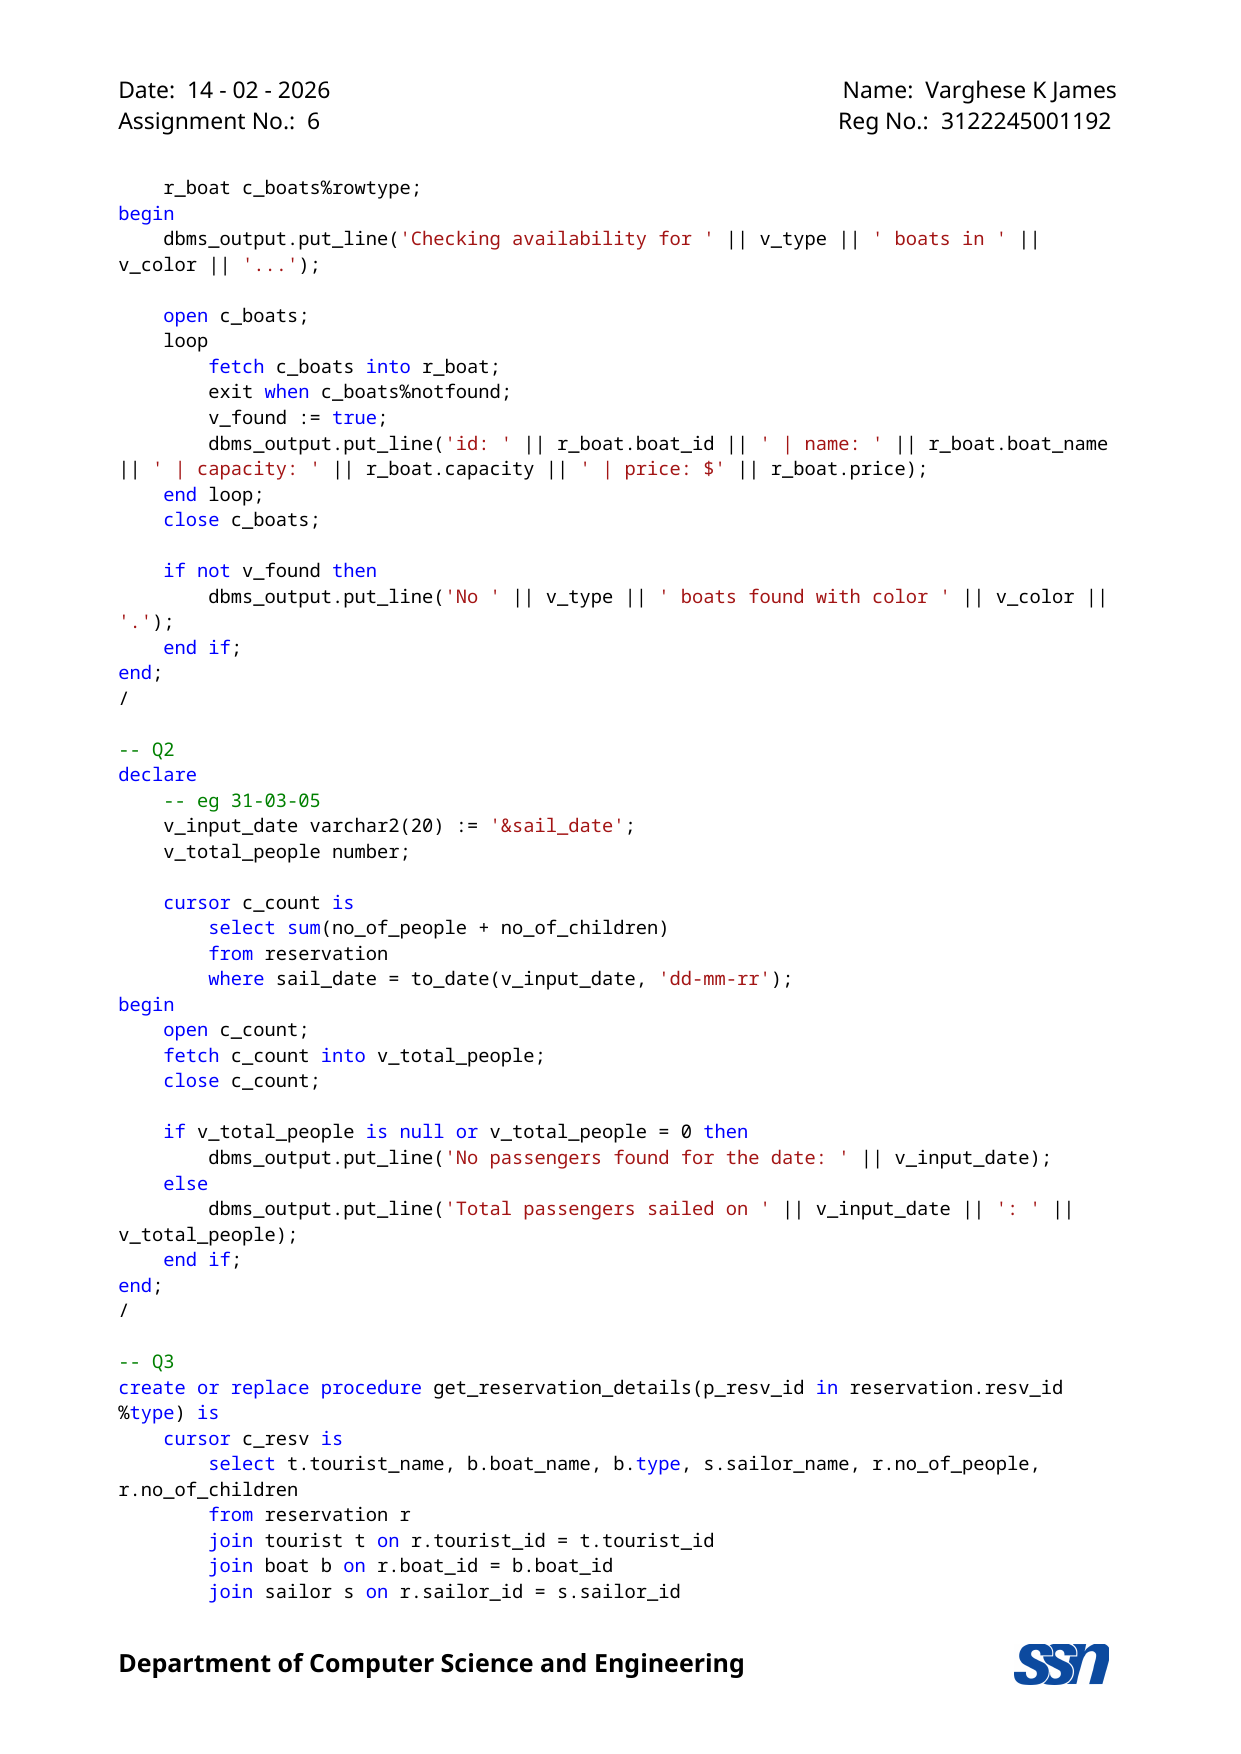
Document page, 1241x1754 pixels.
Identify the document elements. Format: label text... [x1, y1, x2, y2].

text end; [118, 659, 1122, 685]
text create or replace procedure get_reservation_details(p_resv_id in reservation.resv_id%type) is [118, 1374, 1122, 1425]
text if not v_found then [118, 557, 1122, 583]
text cursor c_count is [118, 889, 1122, 915]
text join sailor s on r.sailor_id = s.sailor_id [118, 1578, 1122, 1604]
text dbms_output.put_line('Total passengers sailed on ' || v_input_date || ': ' || v_total_people); [118, 1195, 1122, 1246]
text exit when c_boats%notfound; [118, 379, 1122, 404]
text select t.tourist_name, b.boat_name, b.type, s.sailor_name, r.no_of_people, r.no_of_children [118, 1451, 1122, 1502]
text -- Q3 [118, 1348, 1122, 1374]
text from reservation [118, 940, 1122, 966]
text -- eg 31-03-05 [118, 787, 1122, 813]
text dbms_output.put_line('id: ' || r_boat.boat_id || ' | name: ' || r_boat.boat_name || ' | capacity: ' || r_boat.capacity || ' | price: $' || r_boat.price); [118, 430, 1122, 481]
picture [1014, 1644, 1109, 1685]
text loop [118, 328, 1122, 353]
text open c_boats; [118, 302, 1122, 328]
text join tourist t on r.tourist_id = t.tourist_id [118, 1527, 1122, 1553]
text open c_count; [118, 1017, 1122, 1042]
text select sum(no_of_people + no_of_children) [118, 915, 1122, 940]
text from reservation r [118, 1502, 1122, 1527]
text / [118, 1297, 1122, 1323]
text close c_count; [118, 1068, 1122, 1093]
text cursor c_resv is [118, 1425, 1122, 1451]
text end loop; [118, 481, 1122, 506]
text where sail_date = to_date(v_input_date, 'dd-mm-rr'); [118, 966, 1122, 991]
text -- Q2 [118, 736, 1122, 762]
text dbms_output.put_line('Checking availability for ' || v_type || ' boats in ' || v_color || '...'); [118, 226, 1122, 277]
text r_boat c_boats%rowtype; [118, 174, 1122, 200]
text v_total_people number; [118, 838, 1122, 864]
text dbms_output.put_line('No ' || v_type || ' boats found with color ' || v_color || '.'); [118, 583, 1122, 634]
text fetch c_boats into r_boat; [118, 353, 1122, 379]
text join boat b on r.boat_id = b.boat_id [118, 1553, 1122, 1578]
text end if; [118, 634, 1122, 659]
text / [118, 685, 1122, 711]
text v_found := true; [118, 404, 1122, 430]
text dbms_output.put_line('No passengers found for the date: ' || v_input_date); [118, 1144, 1122, 1170]
text declare [118, 762, 1122, 787]
text end; [118, 1272, 1122, 1297]
text close c_boats; [118, 506, 1122, 532]
text end if; [118, 1246, 1122, 1272]
text v_input_date varchar2(20) := '&sail_date'; [118, 813, 1122, 838]
text fetch c_count into v_total_people; [118, 1042, 1122, 1068]
text if v_total_people is null or v_total_people = 0 then [118, 1119, 1122, 1144]
text else [118, 1170, 1122, 1195]
text begin [118, 991, 1122, 1017]
text begin [118, 200, 1122, 226]
